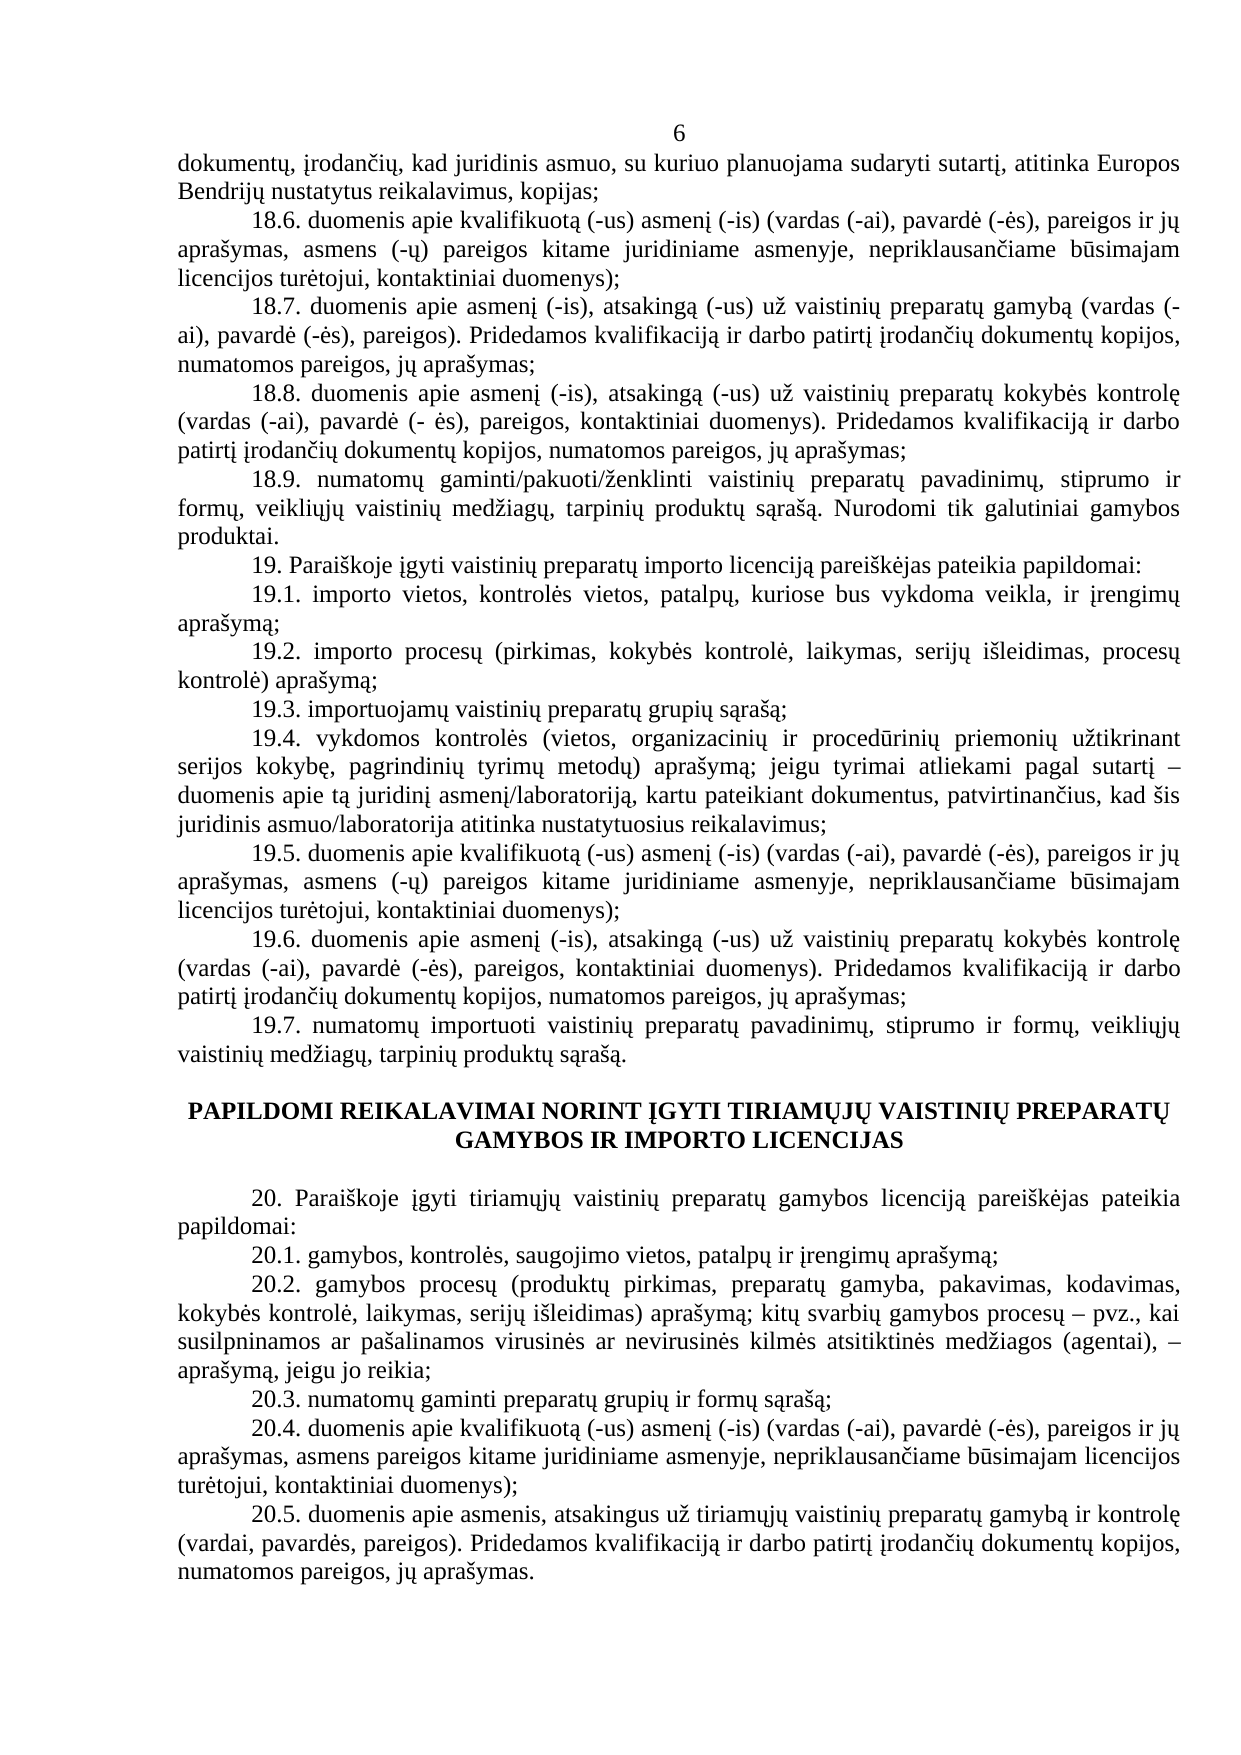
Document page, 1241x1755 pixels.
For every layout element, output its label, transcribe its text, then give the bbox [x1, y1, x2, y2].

text 18.6. duomenis apie kvalifikuotą (-us) asmenį (-is) (vardas (-ai), pavardė (-ės), pareigos ir jų aprašymas, asmens (-ų) pareigos kitame juridiniame asmenyje, nepriklausančiame būsimajam licencijos turėtojui, kontaktiniai duomenys); [177, 205, 1181, 291]
text 18.7. duomenis apie asmenį (-is), atsakingą (-us) už vaistinių preparatų gamybą (vardas (-ai), pavardė (-ės), pareigos). Pridedamos kvalifikaciją ir darbo patirtį įrodančių dokumentų kopijos, numatomos pareigos, jų aprašymas; [177, 291, 1181, 378]
text 19.7. numatomų importuoti vaistinių preparatų pavadinimų, stiprumo ir formų, veikliųjų vaistinių medžiagų, tarpinių produktų sąrašą. [177, 1010, 1181, 1068]
text 18.8. duomenis apie asmenį (-is), atsakingą (-us) už vaistinių preparatų kokybės kontrolę (vardas (-ai), pavardė (- ės), pareigos, kontaktiniai duomenys). Pridedamos kvalifikaciją ir darbo patirtį įrodančių dokumentų kopijos, numatomos pareigos, jų aprašymas; [177, 378, 1181, 464]
text 20.4. duomenis apie kvalifikuotą (-us) asmenį (-is) (vardas (-ai), pavardė (-ės), pareigos ir jų aprašymas, asmens pareigos kitame juridiniame asmenyje, nepriklausančiame būsimajam licencijos turėtojui, kontaktiniai duomenys); [177, 1413, 1181, 1499]
text 20.2. gamybos procesų (produktų pirkimas, preparatų gamyba, pakavimas, kodavimas, kokybės kontrolė, laikymas, serijų išleidimas) aprašymą; kitų svarbių gamybos procesų – pvz., kai susilpninamos ar pašalinamos virusinės ar nevirusinės kilmės atsitiktinės medžiagos (agentai), – aprašymą, jeigu jo reikia; [177, 1269, 1181, 1384]
text dokumentų, įrodančių, kad juridinis asmuo, su kuriuo planuojama sudaryti sutartį, atitinka Europos Bendrijų nustatytus reikalavimus, kopijas; [177, 148, 1181, 205]
text PAPILDOMI REIKALAVIMAI NORINT ĮGYTI TIRIAMŲJŲ VAISTINIŲ PREPARATŲ GAMYBOS IR IMPORTO LICENCIJAS [177, 1096, 1181, 1154]
text 20.3. numatomų gaminti preparatų grupių ir formų sąrašą; [177, 1384, 1181, 1413]
text 18.9. numatomų gaminti/pakuoti/ženklinti vaistinių preparatų pavadinimų, stiprumo ir formų, veikliųjų vaistinių medžiagų, tarpinių produktų sąrašą. Nurodomi tik galutiniai gamybos produktai. [177, 464, 1181, 550]
text 19.3. importuojamų vaistinių preparatų grupių sąrašą; [177, 694, 1181, 723]
text 20.1. gamybos, kontrolės, saugojimo vietos, patalpų ir įrengimų aprašymą; [177, 1240, 1181, 1269]
text 20. Paraiškoje įgyti tiriamųjų vaistinių preparatų gamybos licenciją pareiškėjas pateikia papildomai: [177, 1183, 1181, 1240]
text 19.1. importo vietos, kontrolės vietos, patalpų, kuriose bus vykdoma veikla, ir įrengimų aprašymą; [177, 579, 1181, 636]
text 19. Paraiškoje įgyti vaistinių preparatų importo licenciją pareiškėjas pateikia papildomai: [177, 550, 1181, 579]
text 19.2. importo procesų (pirkimas, kokybės kontrolė, laikymas, serijų išleidimas, procesų kontrolė) aprašymą; [177, 636, 1181, 694]
text 19.4. vykdomos kontrolės (vietos, organizacinių ir procedūrinių priemonių užtikrinant serijos kokybę, pagrindinių tyrimų metodų) aprašymą; jeigu tyrimai atliekami pagal sutartį – duomenis apie tą juridinį asmenį/laboratoriją, kartu pateikiant dokumentus, patvirtinančius, kad šis juridinis asmuo/laboratorija atitinka nustatytuosius reikalavimus; [177, 723, 1181, 838]
text 20.5. duomenis apie asmenis, atsakingus už tiriamųjų vaistinių preparatų gamybą ir kontrolę (vardai, pavardės, pareigos). Pridedamos kvalifikaciją ir darbo patirtį įrodančių dokumentų kopijos, numatomos pareigos, jų aprašymas. [177, 1499, 1181, 1585]
text 19.5. duomenis apie kvalifikuotą (-us) asmenį (-is) (vardas (-ai), pavardė (-ės), pareigos ir jų aprašymas, asmens (-ų) pareigos kitame juridiniame asmenyje, nepriklausančiame būsimajam licencijos turėtojui, kontaktiniai duomenys); [177, 838, 1181, 924]
text 19.6. duomenis apie asmenį (-is), atsakingą (-us) už vaistinių preparatų kokybės kontrolę (vardas (-ai), pavardė (-ės), pareigos, kontaktiniai duomenys). Pridedamos kvalifikaciją ir darbo patirtį įrodančių dokumentų kopijos, numatomos pareigos, jų aprašymas; [177, 924, 1181, 1010]
